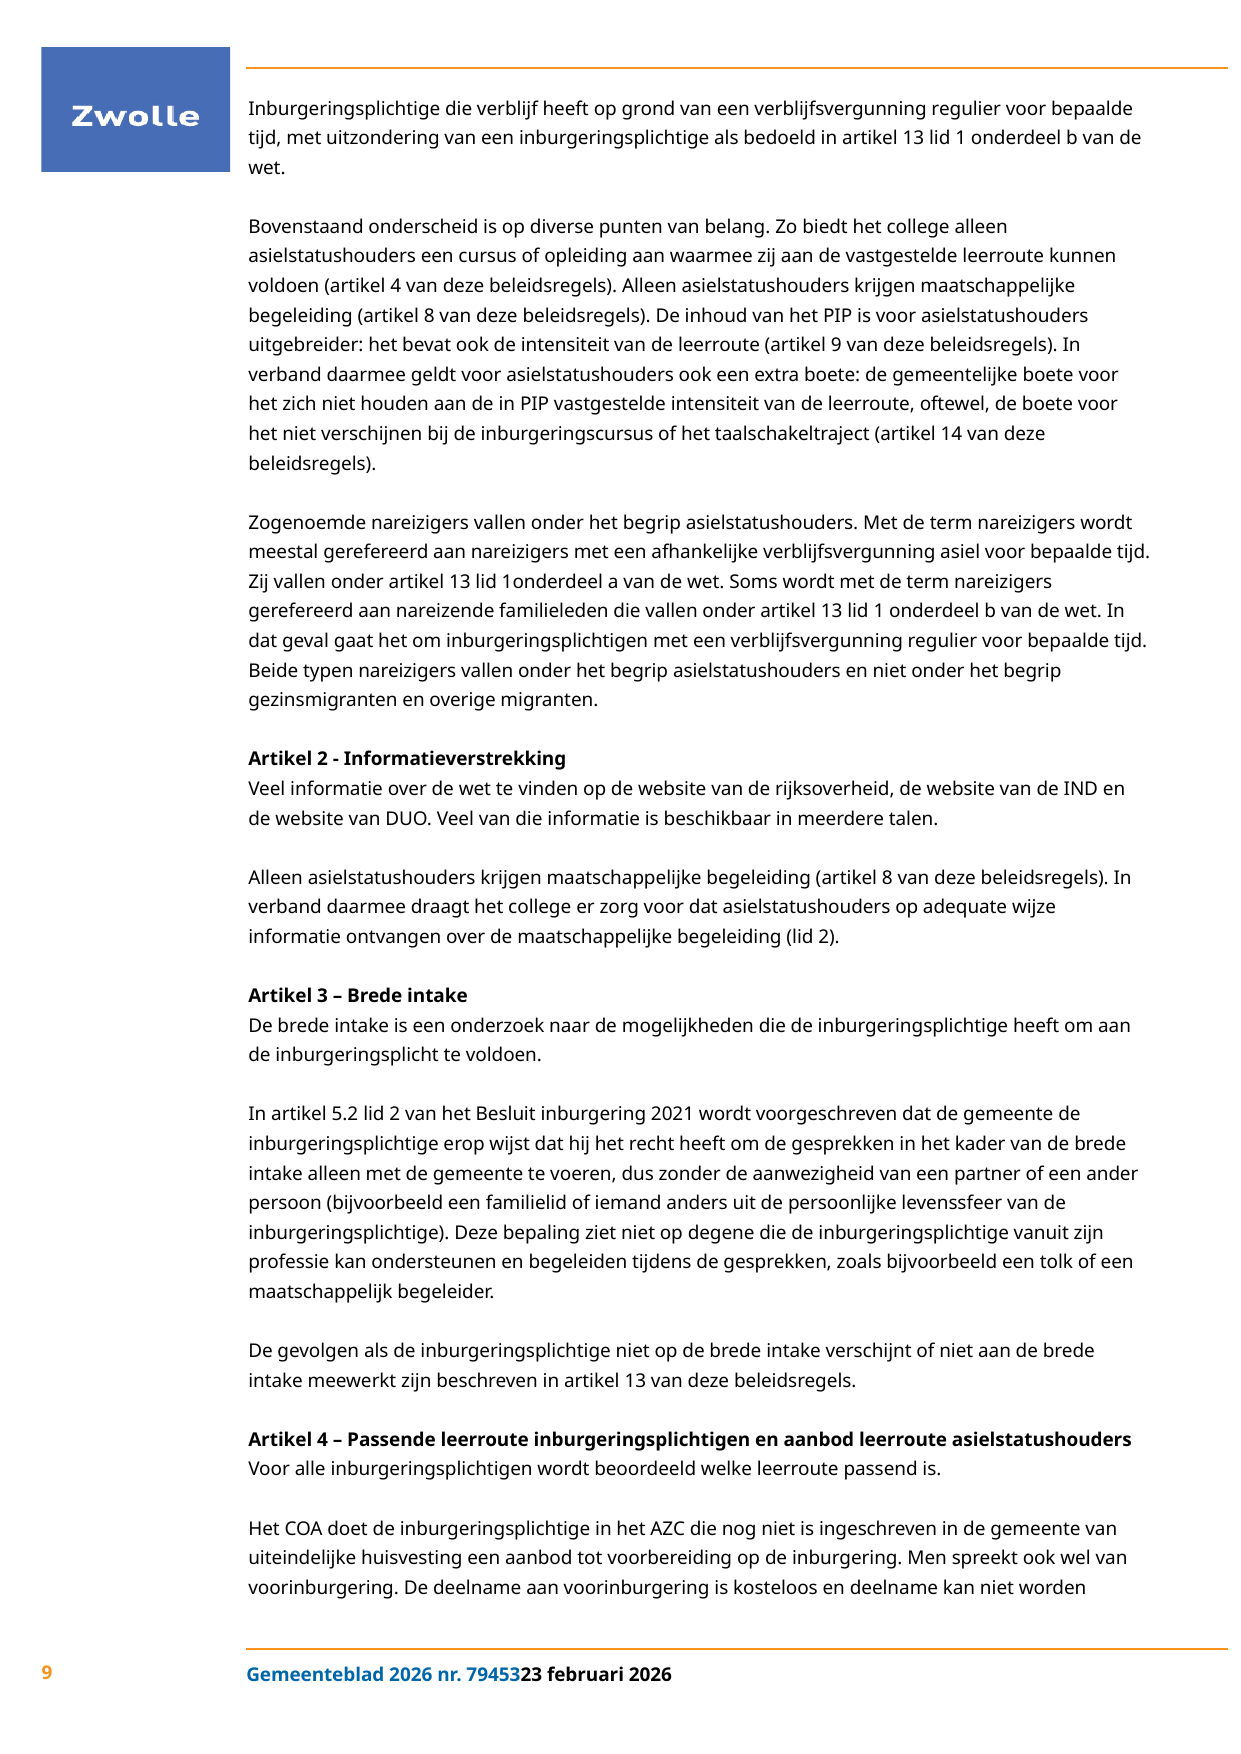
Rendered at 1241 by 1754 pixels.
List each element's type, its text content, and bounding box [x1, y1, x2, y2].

text Artikel 4 – Passende leerroute inburgeringsplichtigen en aanbod leerroute asielstatushouders [248, 1426, 1152, 1452]
text De brede intake is een onderzoek naar de mogelijkheden die de inburgeringsplichtige heeft om aan de inburgeringsplicht te voldoen. [248, 1012, 1152, 1067]
text Alleen asielstatushouders krijgen maatschappelijke begeleiding (artikel 8 van deze beleidsregels). In verband daarmee draagt het college er zorg voor dat asielstatushouders op adequate wijze informatie ontvangen over de maatschappelijke begeleiding (lid 2). [248, 864, 1152, 949]
text Bovenstaand onderscheid is op diverse punten van belang. Zo biedt het college alleen asielstatushouders een cursus of opleiding aan waarmee zij aan de vastgestelde leerroute kunnen voldoen (artikel 4 van deze beleidsregels). Alleen asielstatushouders krijgen maatschappelijke begeleiding (artikel 8 van deze beleidsregels). De inhoud van het PIP is voor asielstatushouders uitgebreider: het bevat ook de intensiteit van de leerroute (artikel 9 van deze beleidsregels). In verband daarmee geldt voor asielstatushouders ook een extra boete: de gemeentelijke boete voor het zich niet houden aan de in PIP vastgestelde intensiteit van de leerroute, oftewel, de boete voor het niet verschijnen bij de inburgeringscursus of het taalschakeltraject (artikel 14 van deze beleidsregels). [248, 213, 1152, 476]
text Het COA doet de inburgeringsplichtige in het AZC die nog niet is ingeschreven in de gemeente van uiteindelijke huisvesting een aanbod tot voorbereiding op de inburgering. Men spreekt ook wel van voorinburgering. De deelname aan voorinburgering is kosteloos en deelname kan niet worden [248, 1515, 1152, 1600]
text Voor alle inburgeringsplichtigen wordt beoordeeld welke leerroute passend is. [248, 1456, 1152, 1481]
text In artikel 5.2 lid 2 van het Besluit inburgering 2021 wordt voorgeschreven dat de gemeente de inburgeringsplichtige erop wijst dat hij het recht heeft om de gesprekken in het kader van de brede intake alleen met de gemeente te voeren, dus zonder de aanwezigheid van een partner of een ander persoon (bijvoorbeeld een familielid of iemand anders uit de persoonlijke levenssfeer van de inburgeringsplichtige). Deze bepaling ziet niet op degene die de inburgeringsplichtige vanuit zijn professie kan ondersteunen en begeleiden tijdens de gesprekken, zoals bijvoorbeeld een tolk of een maatschappelijk begeleider. [248, 1101, 1152, 1304]
text De gevolgen als de inburgeringsplichtige niet op de brede intake verschijnt of niet aan de brede intake meewerkt zijn beschreven in artikel 13 van deze beleidsregels. [248, 1337, 1152, 1393]
picture [41, 47, 231, 172]
text Inburgeringsplichtige die verblijf heeft op grond van een verblijfsvergunning regulier voor bepaalde tijd, met uitzondering van een inburgeringsplichtige als bedoeld in artikel 13 lid 1 onderdeel b van de wet. [248, 95, 1152, 180]
text Zogenoemde nareizigers vallen onder het begrip asielstatushouders. Met de term nareizigers wordt meestal gerefereerd aan nareizigers met een afhankelijke verblijfsvergunning asiel voor bepaalde tijd. Zij vallen onder artikel 13 lid 1onderdeel a van de wet. Soms wordt met de term nareizigers gerefereerd aan nareizende familieleden die vallen onder artikel 13 lid 1 onderdeel b van de wet. In dat geval gaat het om inburgeringsplichtigen met een verblijfsvergunning regulier voor bepaalde tijd. Beide typen nareizigers vallen onder het begrip asielstatushouders en niet onder het begrip gezinsmigranten en overige migranten. [248, 509, 1152, 712]
text Artikel 2 - Informatieverstrekking [248, 746, 1152, 771]
text Veel informatie over de wet te vinden op de website van de rijksoverheid, de website van de IND en de website van DUO. Veel van die informatie is beschikbaar in meerdere talen. [248, 775, 1152, 831]
text Artikel 3 – Brede intake [248, 982, 1152, 1008]
